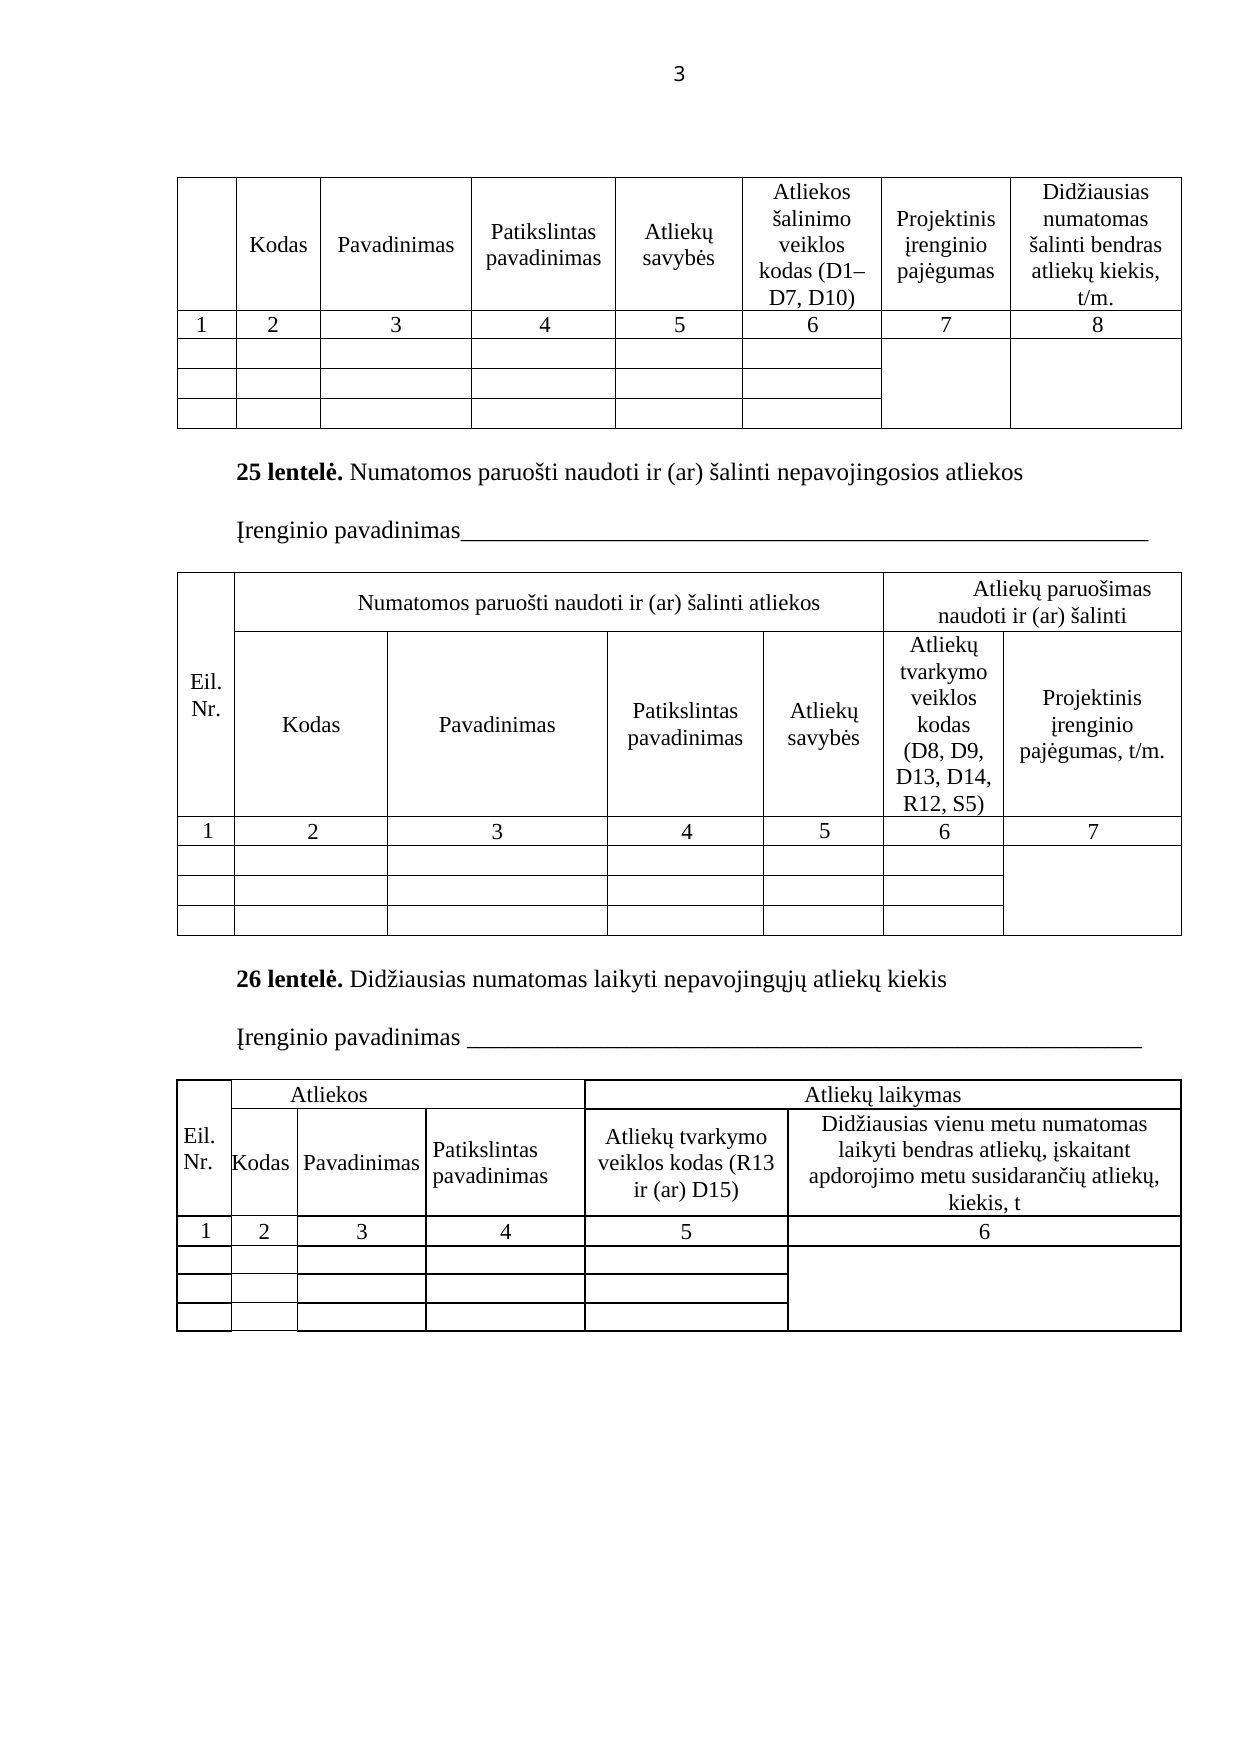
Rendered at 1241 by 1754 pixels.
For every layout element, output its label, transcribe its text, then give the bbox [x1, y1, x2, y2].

table_cell Pavadinimas [388, 632, 607, 816]
table_cell [178, 876, 234, 905]
table_cell Patikslintas pavadinimas [427, 1109, 584, 1215]
table_cell [321, 339, 471, 368]
table_cell [472, 369, 615, 398]
table_cell [178, 906, 234, 934]
table_header [178, 178, 236, 310]
table_cell [235, 876, 387, 905]
table_cell 5 [764, 817, 883, 845]
table_cell Projektinis įrenginio pajėgumas [882, 178, 1010, 310]
text Įrenginio pavadinimas  [177, 1022, 1181, 1051]
table_cell Pavadinimas [298, 1109, 425, 1215]
table_cell [388, 906, 607, 934]
table_cell 4 [608, 817, 763, 845]
table_cell [298, 1275, 425, 1302]
table_cell [472, 399, 615, 427]
table_cell 2 [232, 1216, 297, 1245]
table_cell 6 [884, 817, 1003, 845]
table_cell [321, 399, 471, 427]
table_cell 3 [388, 817, 607, 845]
text Įrenginio pavadinimas [177, 515, 1181, 543]
table_header Atliekų paruošimas naudoti ir (ar) šalinti [884, 573, 1181, 631]
table_cell Projektinis įrenginio pajėgumas, t/m. [1004, 632, 1181, 816]
table_cell [232, 1274, 297, 1302]
table_cell [178, 1304, 231, 1330]
table_cell Didžiausias numatomas šalinti bendras atliekų kiekis, t/m. [1011, 178, 1181, 310]
table_cell Atliekų tvarkymo veiklos kodas (R13 ir (ar) D15) [586, 1110, 787, 1215]
table_cell Kodas [235, 632, 387, 816]
table_cell [178, 1275, 231, 1302]
table_cell Atliekos šalinimo veiklos kodas (D1–D7, D10) [743, 178, 881, 310]
table_cell [884, 876, 1003, 905]
table_header Atliekų laikymas [586, 1081, 1180, 1108]
text 25 lentelė. Numatomos paruošti naudoti ir (ar) šalinti nepavojingosios atliekos [177, 457, 1181, 486]
table_cell [237, 399, 320, 427]
table_cell [608, 846, 763, 875]
table_cell 6 [743, 311, 881, 338]
table_cell 6 [789, 1217, 1180, 1245]
table_cell 3 [298, 1217, 425, 1245]
table_cell Patikslintas pavadinimas [608, 632, 763, 816]
table_cell 5 [616, 311, 742, 338]
table_cell [764, 906, 883, 934]
table_cell 3 [321, 311, 471, 338]
table_cell 4 [427, 1217, 584, 1245]
table_header Atliekos [232, 1080, 584, 1108]
table_cell [427, 1247, 584, 1273]
table_cell [472, 339, 615, 368]
table_cell [232, 1246, 297, 1273]
table_cell [1004, 846, 1181, 934]
table_cell [586, 1247, 787, 1273]
table_cell 2 [237, 311, 320, 338]
table_cell Kodas [232, 1109, 297, 1215]
table_cell [427, 1304, 584, 1330]
table_cell [743, 339, 881, 368]
table_cell [178, 846, 234, 875]
table_cell [789, 1247, 1180, 1330]
table_cell [608, 876, 763, 905]
table_cell [586, 1304, 787, 1330]
table_cell 2 [235, 817, 387, 845]
table_cell [178, 399, 236, 427]
table_cell Patikslintas pavadinimas [472, 178, 615, 310]
table_cell [586, 1275, 787, 1302]
table_cell [427, 1275, 584, 1302]
table_cell [743, 399, 881, 427]
table_cell [388, 846, 607, 875]
table_cell Pavadinimas [321, 178, 471, 310]
table_cell [616, 399, 742, 427]
table_cell [235, 846, 387, 875]
table_cell Didžiausias vienu metu numatomas laikyti bendras atliekų, įskaitant apdorojimo metu susidarančių atliekų, kiekis, t [789, 1110, 1180, 1215]
table_cell [388, 876, 607, 905]
table_cell [178, 369, 236, 398]
table_cell 7 [1004, 817, 1181, 845]
table_cell [764, 876, 883, 905]
text 26 lentelė. Didžiausias numatomas laikyti nepavojingųjų atliekų kiekis [177, 964, 1181, 993]
table_cell 4 [472, 311, 615, 338]
table_cell Atliekų tvarkymo veiklos kodas (D8, D9, D13, D14, R12, S5) [884, 632, 1003, 816]
table_cell 8 [1011, 311, 1181, 338]
table_cell 5 [586, 1217, 787, 1245]
table_cell [743, 369, 881, 398]
table_cell [235, 906, 387, 934]
table_cell [1011, 339, 1181, 427]
table_cell [298, 1247, 425, 1273]
table_header Eil. Nr. [178, 573, 234, 816]
table_cell [882, 339, 1010, 427]
table_cell Kodas [237, 178, 320, 310]
table_cell 1 [178, 817, 234, 845]
table_header Eil. Nr. [178, 1081, 231, 1215]
table_cell [608, 906, 763, 934]
table_cell [237, 339, 320, 368]
table_cell [616, 339, 742, 368]
table_header Numatomos paruošti naudoti ir (ar) šalinti atliekos [235, 573, 883, 631]
table_cell [298, 1304, 425, 1330]
table_cell [884, 846, 1003, 875]
table_cell [884, 906, 1003, 934]
table_cell [616, 369, 742, 398]
table_cell 1 [178, 1217, 231, 1245]
table_cell 7 [882, 311, 1010, 338]
table_cell 1 [178, 311, 236, 338]
table_cell [178, 1247, 231, 1273]
table_cell [232, 1303, 297, 1330]
table_cell Atliekų savybės [764, 632, 883, 816]
table_cell [321, 369, 471, 398]
table_cell Atliekų savybės [616, 178, 742, 310]
table_cell [178, 339, 236, 368]
table_cell [764, 846, 883, 875]
table_cell [237, 369, 320, 398]
